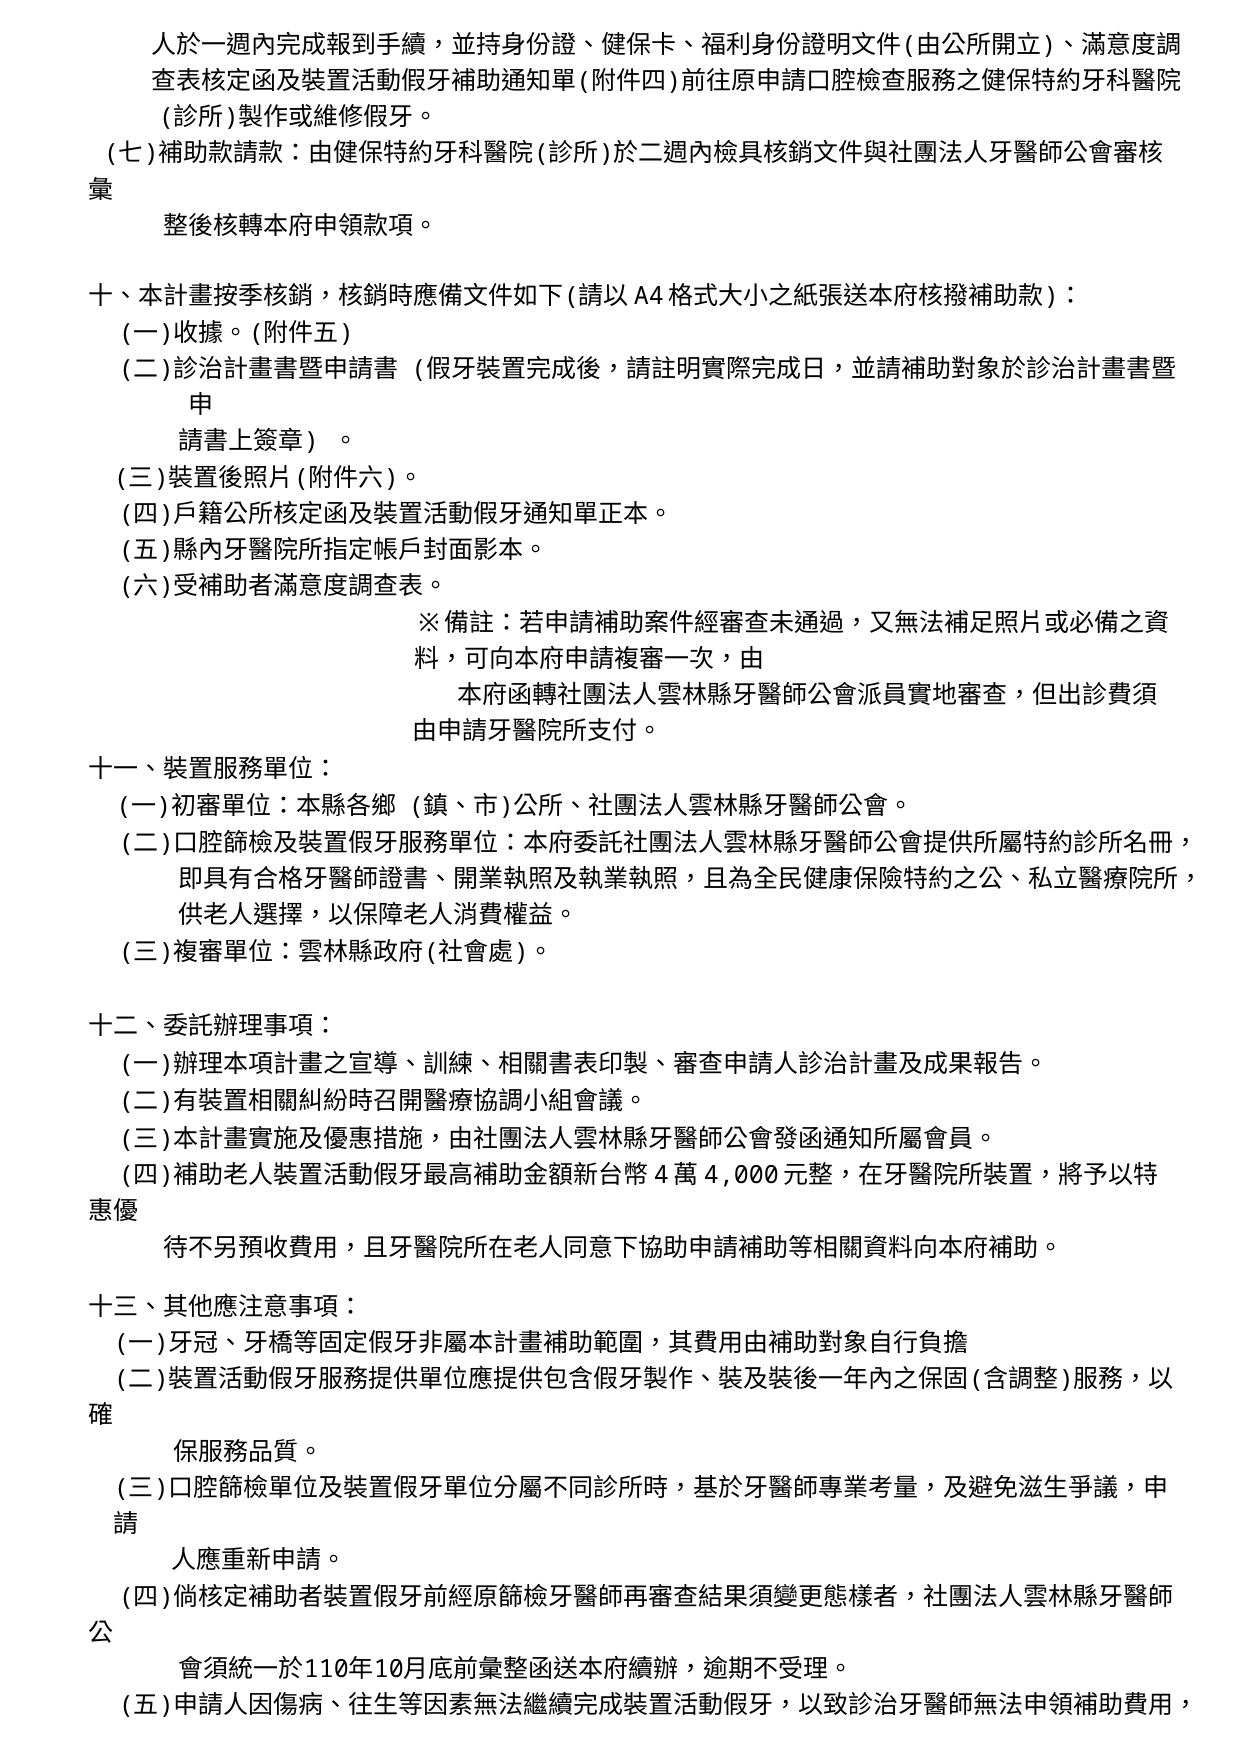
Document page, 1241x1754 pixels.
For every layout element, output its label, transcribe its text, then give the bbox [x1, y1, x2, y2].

text (一)初審單位：本縣各鄉 (鎮、市)公所、社團法人雲林縣牙醫師公會。 [89, 784, 1181, 822]
text (七)補助款請款：由健保特約牙科醫院(診所)於二週內檢具核銷文件與社團法人牙醫師公會審核彙 [89, 133, 1181, 205]
text (三)口腔篩檢單位及裝置假牙單位分屬不同診所時，基於牙醫師專業考量，及避免滋生爭議，申請 [113, 1467, 1181, 1540]
text (一)辦理本項計畫之宣導、訓練、相關書表印製、審查申請人診治計畫及成果報告。 [89, 1042, 1181, 1079]
text (六)受補助者滿意度調查表。 [89, 566, 1181, 602]
text 保服務品質。 [113, 1431, 1181, 1467]
text 十一、裝置服務單位： [89, 747, 1181, 784]
text (一)牙冠、牙橋等固定假牙非屬本計畫補助範圍，其費用由補助對象自行負擔 [89, 1322, 1181, 1358]
text (四)戶籍公所核定函及裝置活動假牙通知單正本。 [89, 493, 1181, 529]
text 十、本計畫按季核銷，核銷時應備文件如下(請以A4格式大小之紙張送本府核撥補助款)： [89, 276, 1181, 312]
text 查表核定函及裝置活動假牙補助通知單(附件四)前往原申請口腔檢查服務之健保特約牙科醫院 [89, 60, 1181, 97]
text 供老人選擇，以保障老人消費權益。 [89, 894, 1181, 931]
text (一)收據。(附件五) [89, 312, 1181, 348]
text (三)本計畫實施及優惠措施，由社團法人雲林縣牙醫師公會發函通知所屬會員。 [89, 1117, 1181, 1154]
text 待不另預收費用，且牙醫院所在老人同意下協助申請補助等相關資料向本府補助。 [89, 1227, 1181, 1263]
text 十三、其他應注意事項： [89, 1286, 1181, 1322]
text 人應重新申請。 [126, 1540, 1181, 1576]
text (二)裝置活動假牙服務提供單位應提供包含假牙製作、裝及裝後一年內之保固(含調整)服務，以確 [89, 1358, 1181, 1431]
text ※備註：若申請補助案件經審查未通過，又無法補足照片或必備之資料，可向本府申請複審一次，由 [414, 602, 1181, 674]
text 十二、委託辦理事項： [89, 1006, 1181, 1042]
text 本府函轉社團法人雲林縣牙醫師公會派員實地審查，但出診費須由申請牙醫院所支付。 [412, 674, 1181, 747]
text (二)診治計畫書暨申請書 (假牙裝置完成後，請註明實際完成日，並請補助對象於診治計畫書暨申 [89, 348, 1181, 421]
text (四)補助老人裝置活動假牙最高補助金額新台幣4萬4,000元整，在牙醫院所裝置，將予以特惠優 [89, 1154, 1181, 1227]
text (診所)製作或維修假牙。 [89, 97, 1181, 133]
text (五)縣內牙醫院所指定帳戶封面影本。 [89, 529, 1181, 566]
text (二)口腔篩檢及裝置假牙服務單位：本府委託社團法人雲林縣牙醫師公會提供所屬特約診所名冊， [89, 822, 1181, 858]
text (四)倘核定補助者裝置假牙前經原篩檢牙醫師再審查結果須變更態樣者，社團法人雲林縣牙醫師公 [89, 1576, 1181, 1648]
text (三)複審單位：雲林縣政府(社會處)。 [89, 931, 1181, 968]
text 即具有合格牙醫師證書、開業執照及執業執照，且為全民健康保險特約之公、私立醫療院所， [89, 858, 1181, 894]
text 人於一週內完成報到手續，並持身份證、健保卡、福利身份證明文件(由公所開立)、滿意度調 [89, 24, 1181, 60]
text (五)申請人因傷病、往生等因素無法繼續完成裝置活動假牙，以致診治牙醫師無法申領補助費用， [89, 1685, 1181, 1721]
text 整後核轉本府申領款項。 [89, 205, 1181, 242]
text (三)裝置後照片(附件六)。 [89, 457, 1181, 493]
text (二)有裝置相關糾紛時召開醫療協調小組會議。 [89, 1079, 1181, 1117]
text 請書上簽章) 。 [89, 421, 1181, 457]
text 會須統一於110年10月底前彙整函送本府續辦，逾期不受理。 [89, 1648, 1181, 1685]
